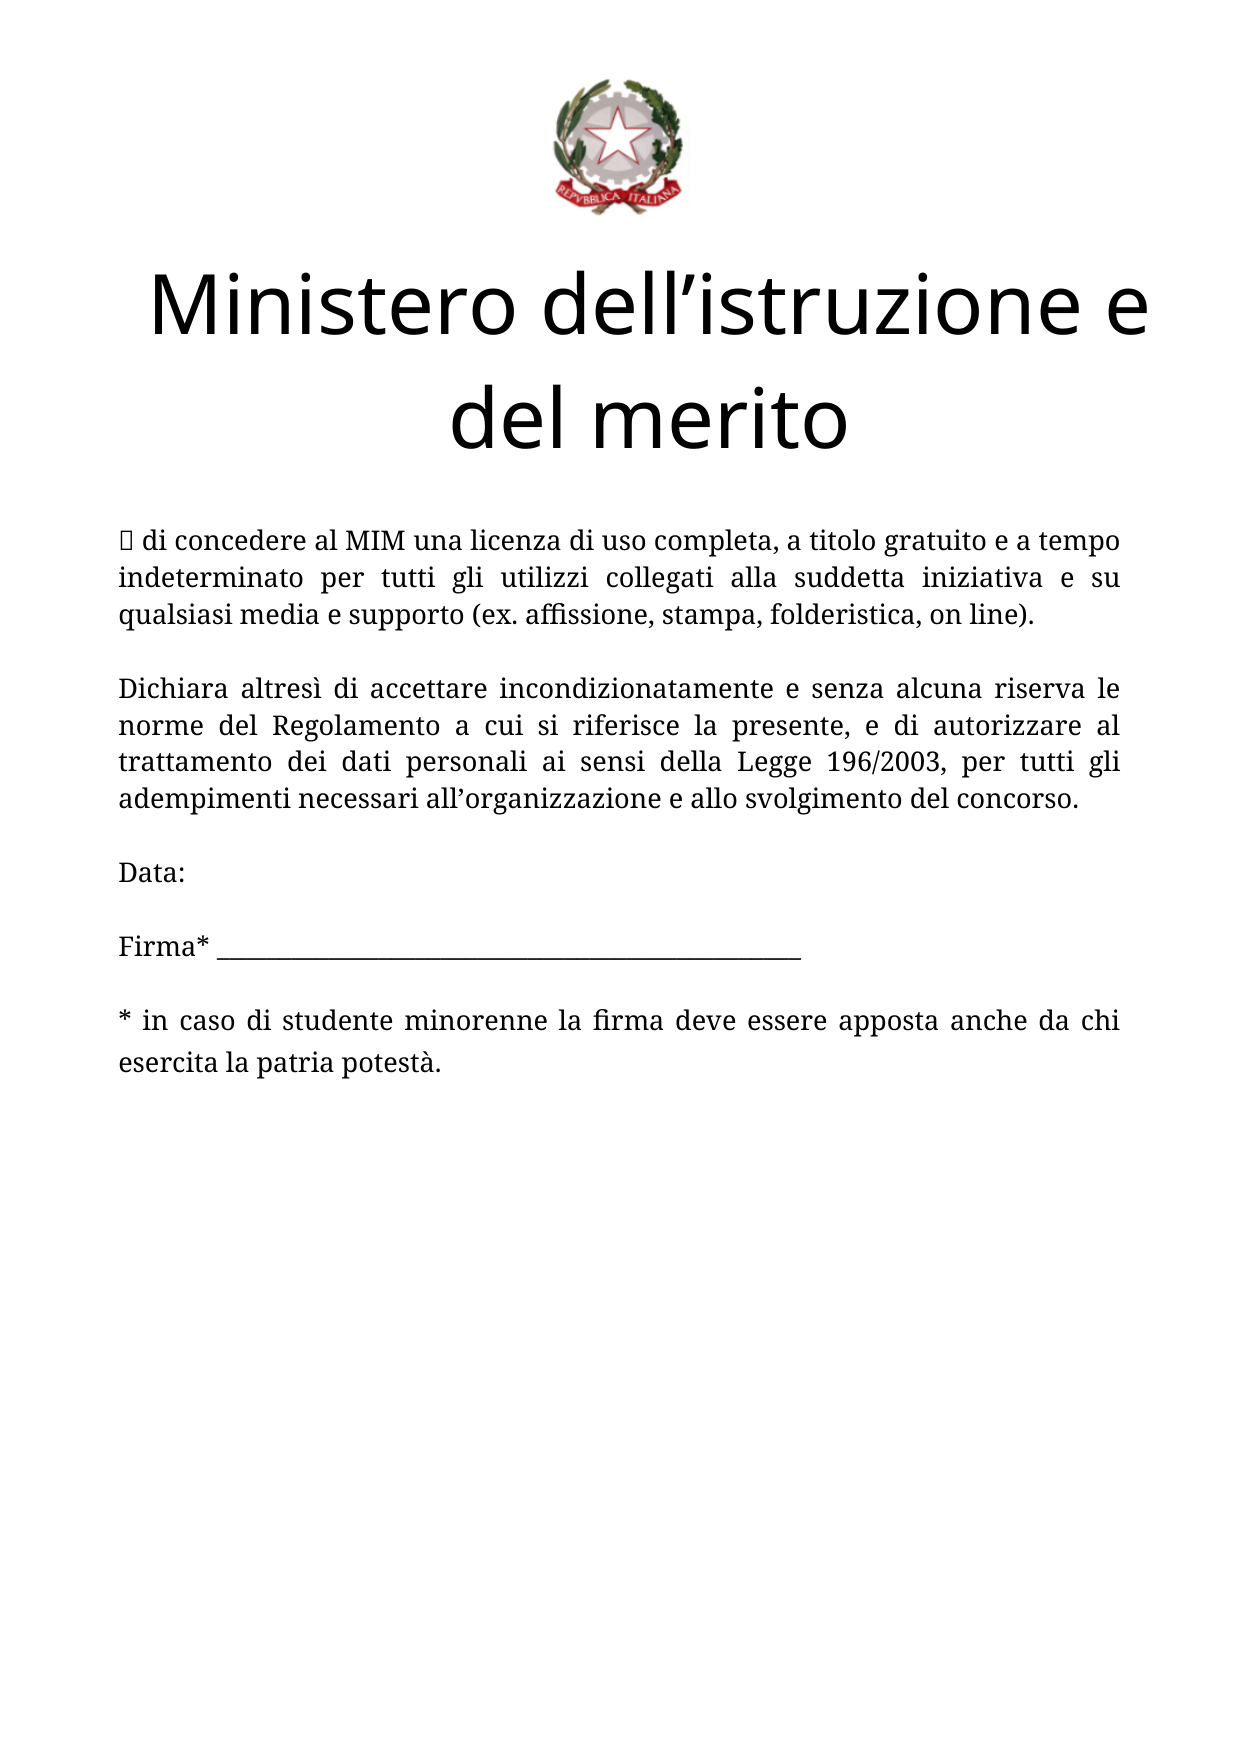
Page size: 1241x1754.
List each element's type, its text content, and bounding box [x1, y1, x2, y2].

text * in caso di studente minorenne la firma deve essere apposta anche da chi esercita la patria potestà. [118, 1001, 1122, 1080]
text Firma* _______________________________________________ [118, 927, 1122, 964]
text Dichiara altresì di accettare incondizionatamente e senza alcuna riserva le norme del Regolamento a cui si riferisce la presente, e di autorizzare al trattamento dei dati personali ai sensi della Legge 196/2003, per tutti gli adempimenti necessari all’organizzazione e allo svolgimento del concorso. [118, 669, 1122, 817]
text Data: [118, 853, 1122, 890]
text  di concedere al MIM una licenza di uso completa, a titolo gratuito e a tempo indeterminato per tutti gli utilizzi collegati alla suddetta iniziativa e su qualsiasi media e supporto (ex. affissione, stampa, folderistica, on line). [118, 522, 1122, 632]
